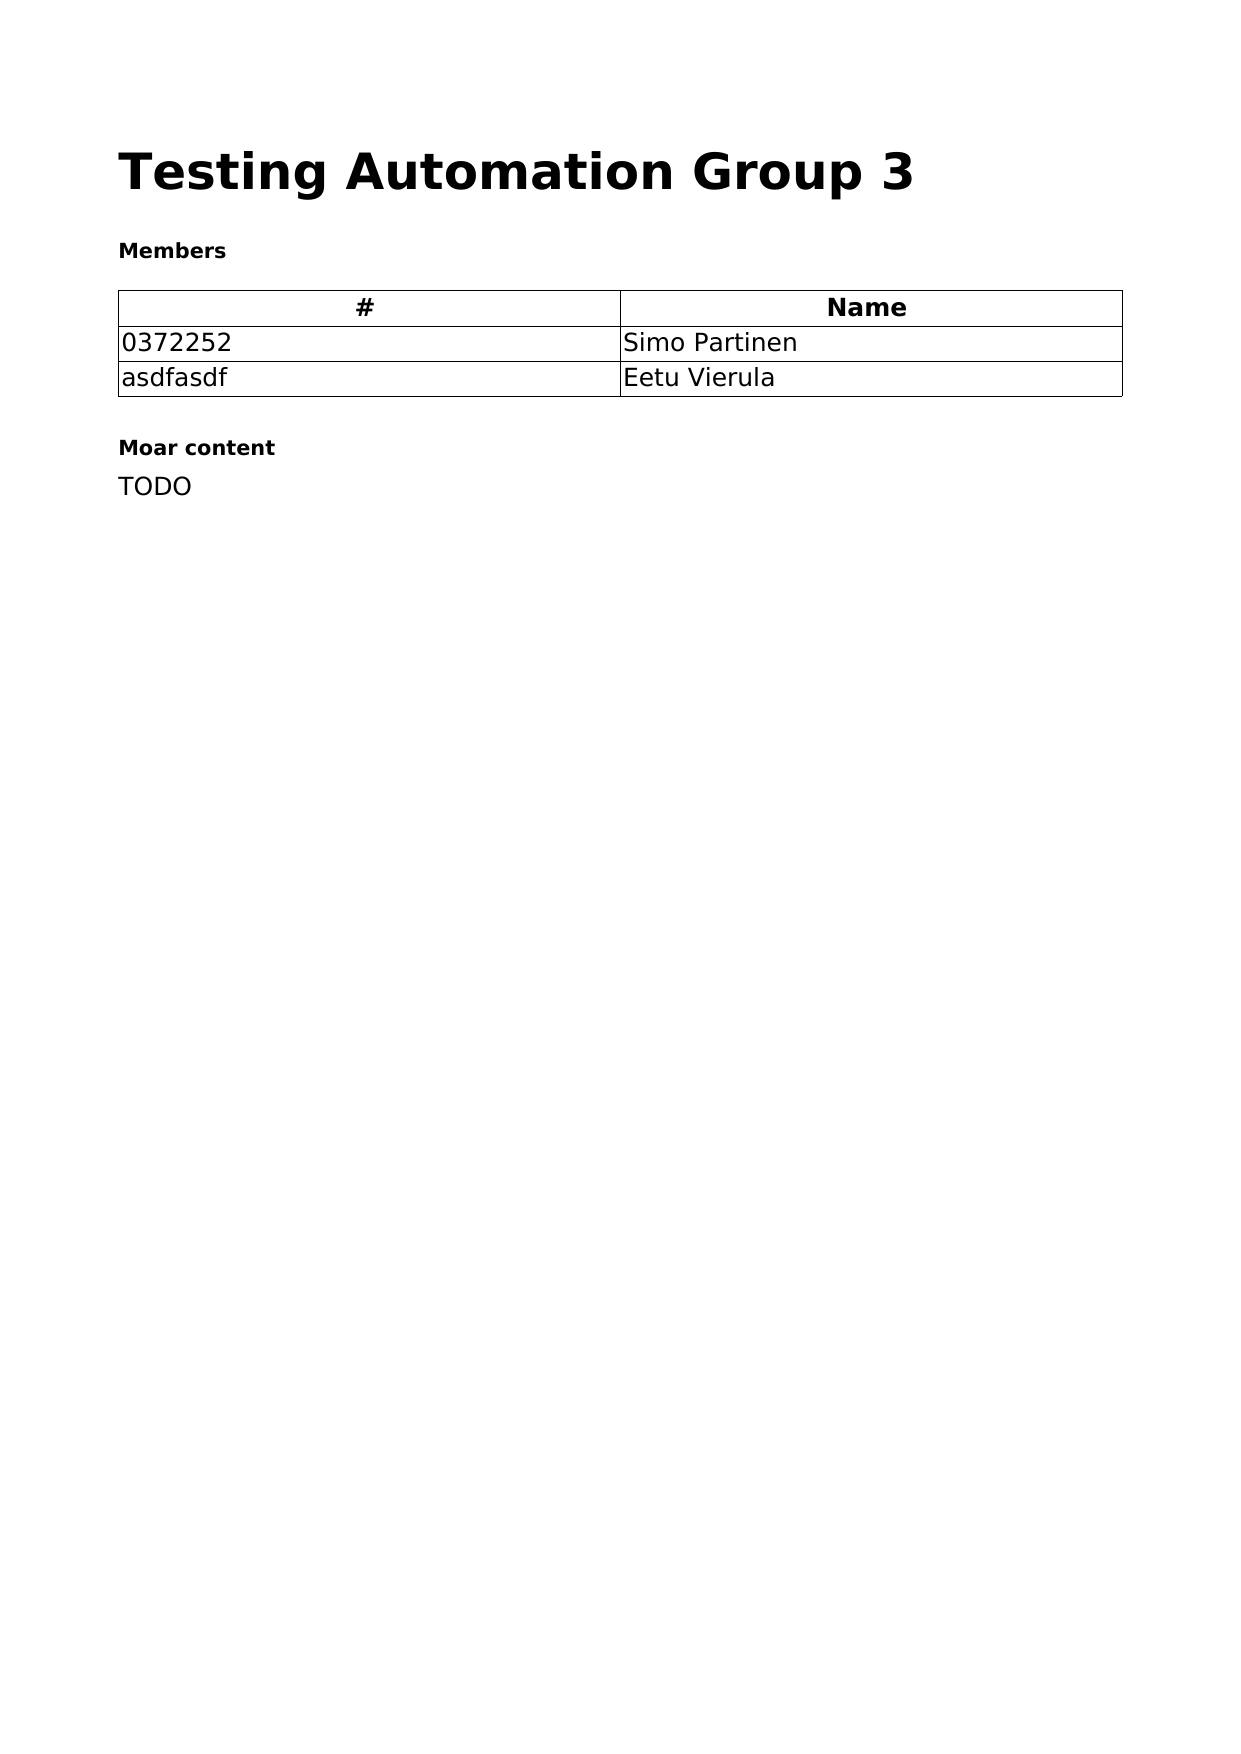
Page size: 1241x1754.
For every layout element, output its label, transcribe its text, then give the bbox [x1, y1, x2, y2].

table_header Name [621, 291, 1122, 326]
subtitle Moar content [118, 436, 1122, 460]
table_cell Eetu Vierula [621, 362, 1122, 396]
subtitle Testing Automation Group 3 [118, 143, 1122, 201]
table_cell Simo Partinen [621, 327, 1122, 361]
table_cell asdfasdf [119, 362, 620, 396]
subtitle Members [118, 239, 1122, 263]
table_cell 0372252 [119, 327, 620, 361]
text TODO [118, 472, 1122, 502]
table_header # [119, 291, 620, 326]
